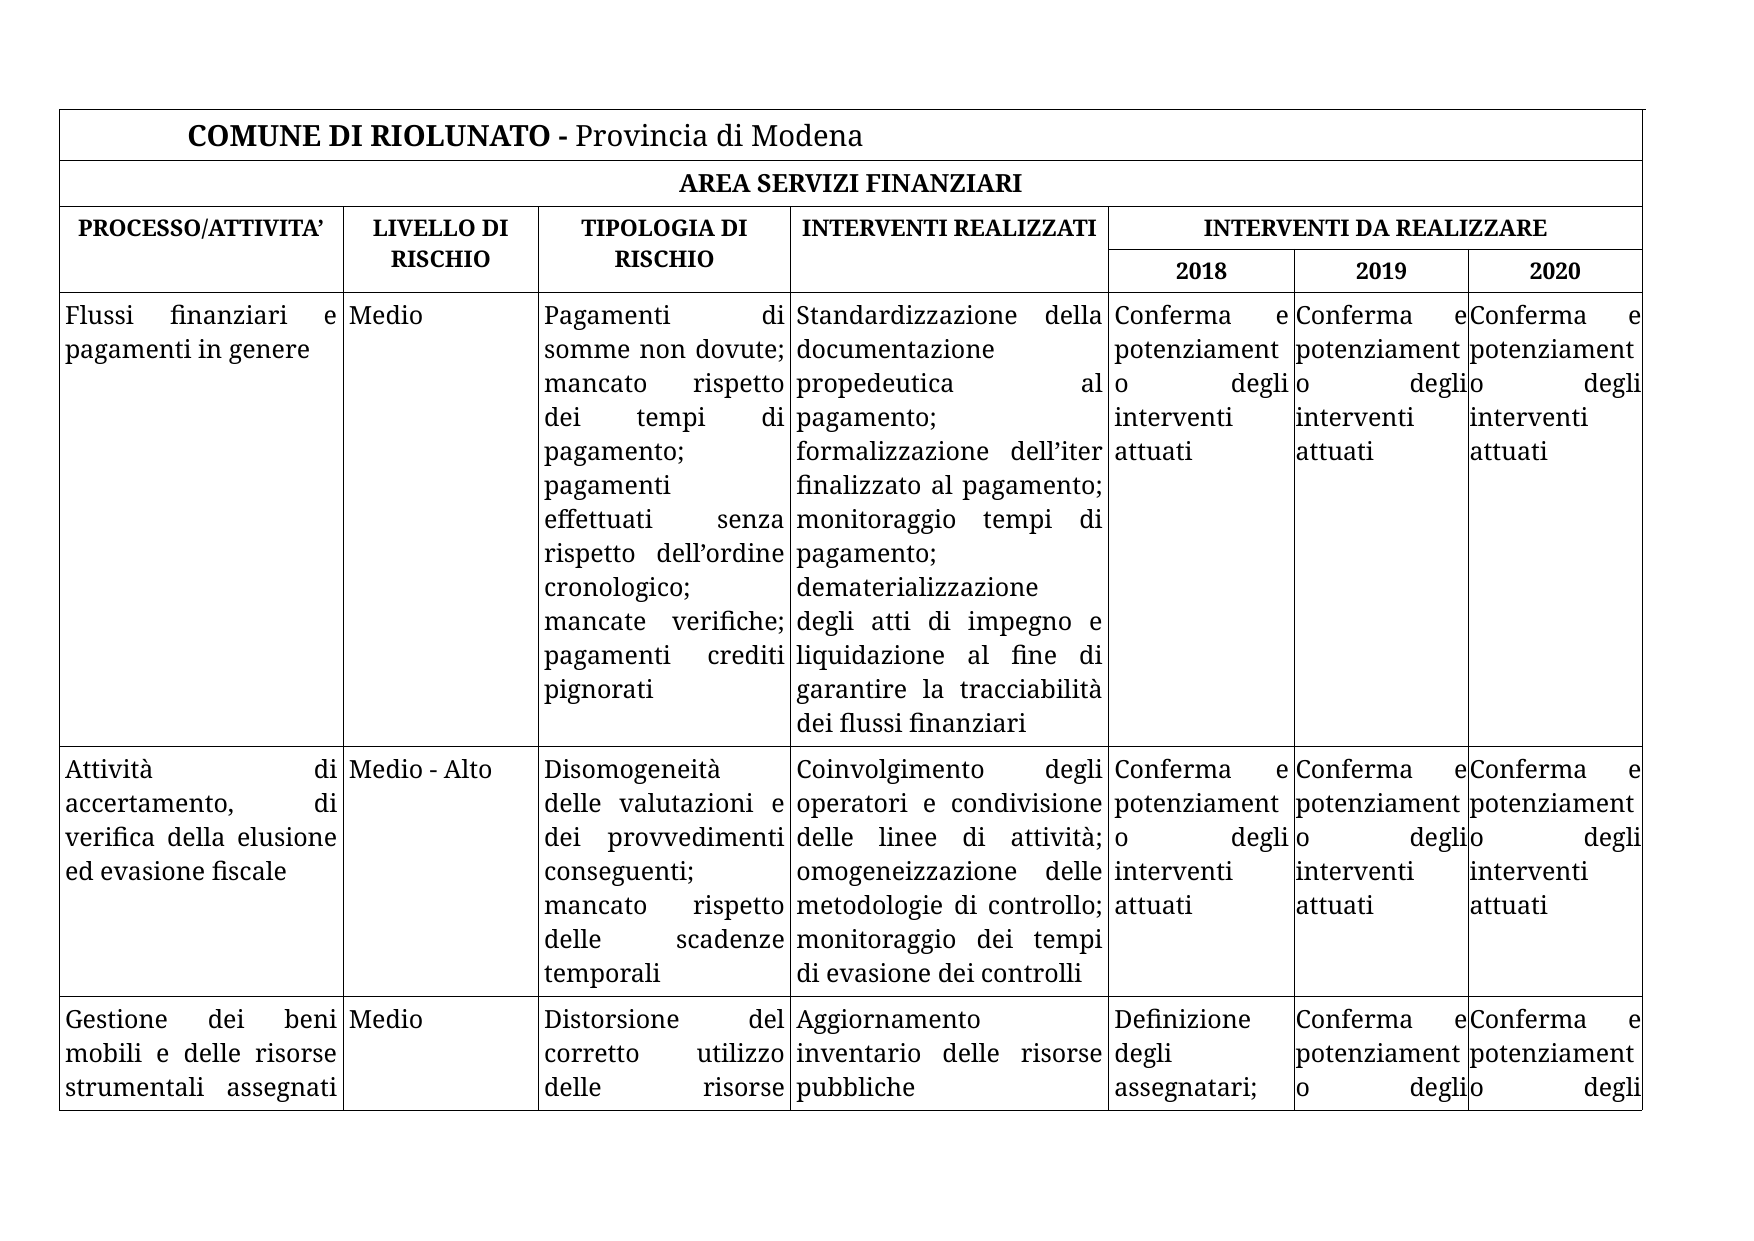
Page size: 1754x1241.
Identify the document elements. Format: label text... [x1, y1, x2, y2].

table_cell Pagamenti di somme non dovute; mancato rispetto dei tempi di pagamento; pagamenti effettuati senza rispetto dell’ordine cronologico; mancate verifiche; pagamenti crediti pignorati [539, 293, 790, 746]
table_cell TIPOLOGIA DI RISCHIO [539, 207, 790, 292]
table_header INTERVENTI DA REALIZZARE [1109, 207, 1642, 249]
table_cell Distorsione del corretto utilizzo delle risorse [539, 997, 790, 1110]
table_cell Coinvolgimento degli operatori e condivisione delle linee di attività; omogeneizzazione delle metodologie di controllo; monitoraggio dei tempi di evasione dei controlli [791, 747, 1108, 996]
table_cell 2018 [1109, 250, 1294, 292]
table_cell Definizione degli assegnatari; [1109, 997, 1294, 1110]
table_cell Conferma e potenziamento degli [1295, 997, 1468, 1110]
table_cell Disomogeneità delle valutazioni e dei provvedimenti conseguenti; mancato rispetto delle scadenze temporali [539, 747, 790, 996]
table_cell Conferma e potenziamento degli interventi attuati [1295, 293, 1468, 746]
table_cell Aggiornamento inventario delle risorse pubbliche [791, 997, 1108, 1110]
table_cell LIVELLO DI RISCHIO [344, 207, 538, 292]
table_cell Medio [344, 997, 538, 1110]
table_cell Medio [344, 293, 538, 746]
table_cell Conferma e potenziamento degli interventi attuati [1469, 747, 1642, 996]
table_cell Gestione dei beni mobili e delle risorse strumentali assegnati [60, 997, 343, 1110]
table_cell 2019 [1295, 250, 1468, 292]
table_header COMUNE DI RIOLUNATO - Provincia di Modena [60, 110, 1642, 160]
table_cell Standardizzazione della documentazione propedeutica al pagamento; formalizzazione dell’iter finalizzato al pagamento; monitoraggio tempi di pagamento; dematerializzazione degli atti di impegno e liquidazione al fine di garantire la tracciabilità dei flussi finanziari [791, 293, 1108, 746]
table_cell Medio - Alto [344, 747, 538, 996]
table_cell Conferma e potenziamento degli interventi attuati [1109, 747, 1294, 996]
table_cell AREA SERVIZI FINANZIARI [60, 161, 1642, 206]
table_cell INTERVENTI REALIZZATI [791, 207, 1108, 292]
table_cell 2020 [1469, 250, 1642, 292]
table_cell Attività di accertamento, di verifica della elusione ed evasione fiscale [60, 747, 343, 996]
table_cell Conferma e potenziamento degli [1469, 997, 1642, 1110]
table_cell Conferma e potenziamento degli interventi attuati [1469, 293, 1642, 746]
table_cell Conferma e potenziamento degli interventi attuati [1109, 293, 1294, 746]
table_cell PROCESSO/ATTIVITA’ [60, 207, 343, 292]
table_cell Flussi finanziari e pagamenti in genere [60, 293, 343, 746]
table_cell Conferma e potenziamento degli interventi attuati [1295, 747, 1468, 996]
